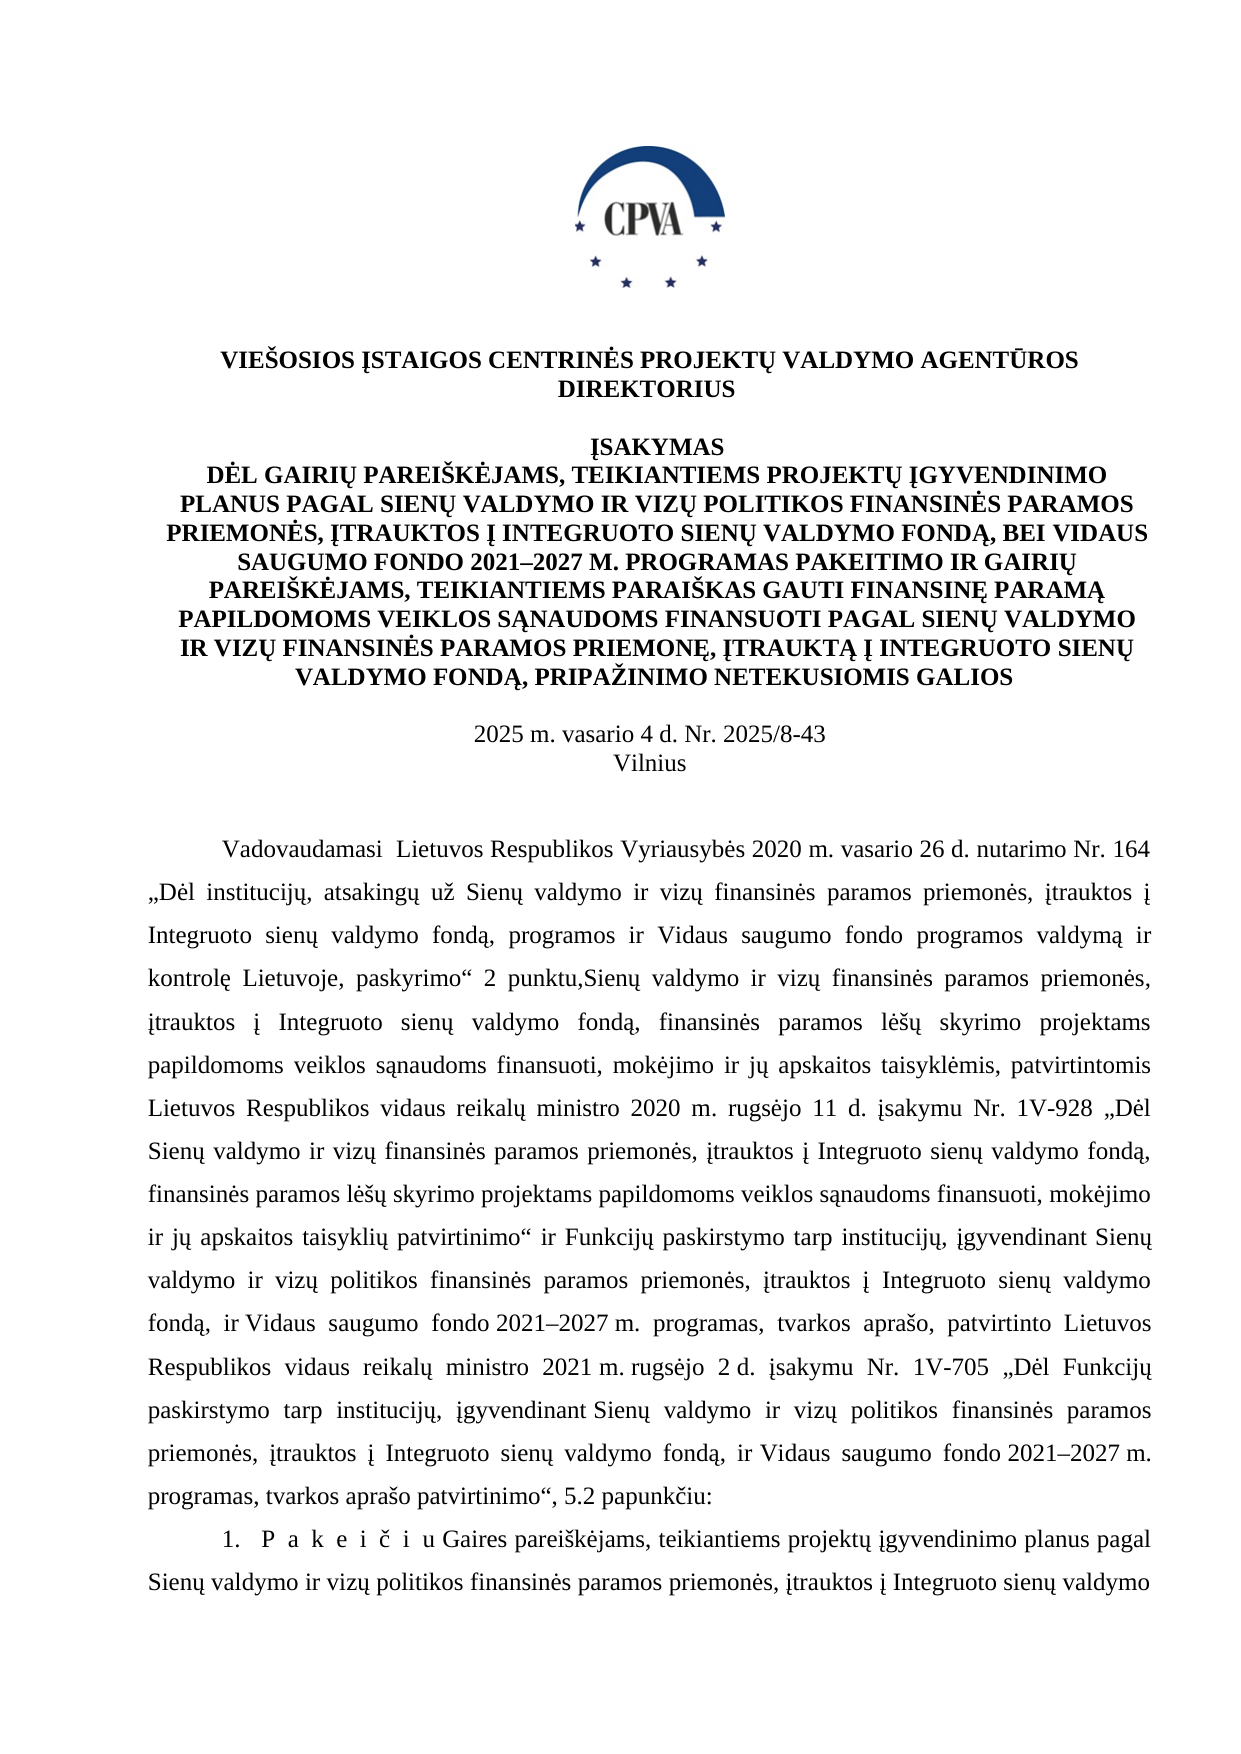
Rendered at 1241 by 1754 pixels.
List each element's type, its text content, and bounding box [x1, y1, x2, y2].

text Vadovaudamasi Lietuvos Respublikos Vyriausybės 2020 m. vasario 26 d. nutarimo Nr. 164 „Dėl institucijų, atsakingų už Sienų valdymo ir vizų finansinės paramos priemonės, įtrauktos į Integruoto sienų valdymo fondą, programos ir Vidaus saugumo fondo programos valdymą ir kontrolę Lietuvoje, paskyrimo“ 2 punktu,Sienų valdymo ir vizų finansinės paramos priemonės, įtrauktos į Integruoto sienų valdymo fondą, finansinės paramos lėšų skyrimo projektams papildomoms veiklos sąnaudoms finansuoti, mokėjimo ir jų apskaitos taisyklėmis, patvirtintomis Lietuvos Respublikos vidaus reikalų ministro 2020 m. rugsėjo 11 d. įsakymu Nr. 1V-928 „Dėl Sienų valdymo ir vizų finansinės paramos priemonės, įtrauktos į Integruoto sienų valdymo fondą, finansinės paramos lėšų skyrimo projektams papildomoms veiklos sąnaudoms finansuoti, mokėjimo ir jų apskaitos taisyklių patvirtinimo“ ir Funkcijų paskirstymo tarp institucijų, įgyvendinant Sienų valdymo ir vizų politikos finansinės paramos priemonės, įtrauktos į Integruoto sienų valdymo fondą, ir Vidaus saugumo fondo 2021–2027 m. programas, tvarkos aprašo, patvirtinto Lietuvos Respublikos vidaus reikalų ministro 2021 m. rugsėjo 2 d. įsakymu Nr. 1V-705 „Dėl Funkcijų paskirstymo tarp institucijų, įgyvendinant Sienų valdymo ir vizų politikos finansinės paramos priemonės, įtrauktos į Integruoto sienų valdymo fondą, ir Vidaus saugumo fondo 2021–2027 m. programas, tvarkos aprašo patvirtinimo“, 5.2 papunkčiu: [148, 834, 1152, 1510]
text 1. Pakeičiu Gaires pareiškėjams, teikiantiems projektų įgyvendinimo planus pagal Sienų valdymo ir vizų politikos finansinės paramos priemonės, įtrauktos į Integruoto sienų valdymo [148, 1524, 1152, 1596]
text ĮSAKYMAS [162, 432, 1152, 460]
text Vilnius [148, 748, 1152, 777]
text VIEŠOSIOS ĮSTAIGOS CENTRINĖS PROJEKTŲ VALDYMO AGENTŪROS [148, 345, 1152, 374]
text DĖL GAIRIŲ PAREIŠKĖJAMS, TEIKIANTIEMS PROJEKTŲ ĮGYVENDINIMO PLANUS PAGAL SIENŲ VALDYMO IR VIZŲ POLITIKOS FINANSINĖS PARAMOS PRIEMONĖS, ĮTRAUKTOS Į INTEGRUOTO SIENŲ VALDYMO FONDĄ, BEI VIDAUS SAUGUMO FONDO 2021–2027 M. PROGRAMAS PAKEITIMO IR GAIRIŲ PAREIŠKĖJAMS, TEIKIANTIEMS PARAIŠKAS GAUTI FINANSINĘ PARAMĄ PAPILDOMOMS VEIKLOS SĄNAUDOMS FINANSUOTI PAGAL SIENŲ VALDYMO IR VIZŲ FINANSINĖS PARAMOS PRIEMONĘ, ĮTRAUKTĄ Į INTEGRUOTO SIENŲ VALDYMO FONDĄ, PRIPAŽINIMO NETEKUSIOMIS GALIOS [162, 460, 1152, 690]
text DIREKTORIUS [148, 374, 1152, 403]
text 2025 m. vasario 4 d. Nr. 2025/8-43 [148, 719, 1152, 748]
